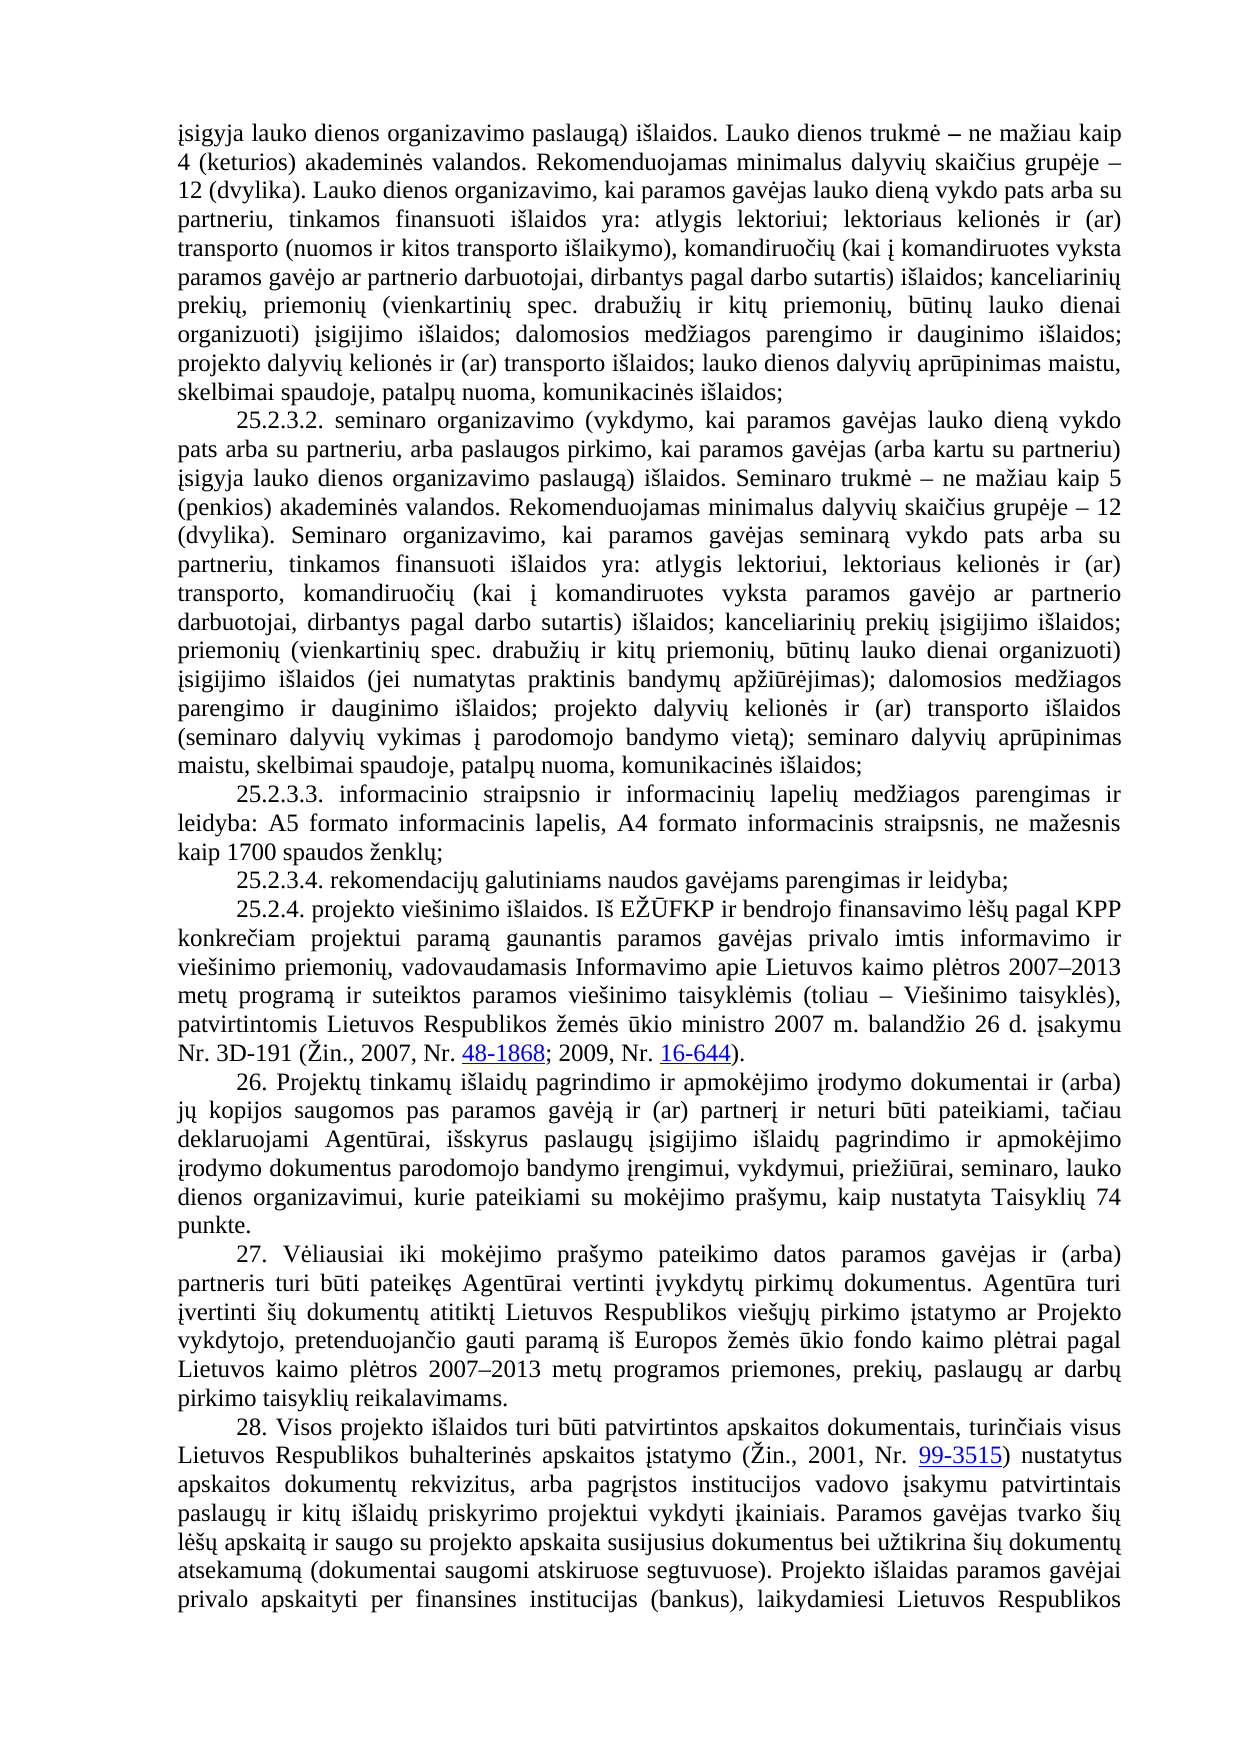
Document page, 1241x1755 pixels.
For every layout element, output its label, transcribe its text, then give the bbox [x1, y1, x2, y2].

text 25.2.3.3. informacinio straipsnio ir informacinių lapelių medžiagos parengimas ir leidyba: A5 formato informacinis lapelis, A4 formato informacinis straipsnis, ne mažesnis kaip 1700 spaudos ženklų; [177, 779, 1122, 866]
text 27. Vėliausiai iki mokėjimo prašymo pateikimo datos paramos gavėjas ir (arba) partneris turi būti pateikęs Agentūrai vertinti įvykdytų pirkimų dokumentus. Agentūra turi įvertinti šių dokumentų atitiktį Lietuvos Respublikos viešųjų pirkimo įstatymo ar Projekto vykdytojo, pretenduojančio gauti paramą iš Europos žemės ūkio fondo kaimo plėtrai pagal Lietuvos kaimo plėtros 2007–2013 metų programos priemones, prekių, paslaugų ar darbų pirkimo taisyklių reikalavimams. [177, 1239, 1122, 1412]
text 25.2.3.4. rekomendacijų galutiniams naudos gavėjams parengimas ir leidyba; [177, 866, 1122, 894]
text 25.2.4. projekto viešinimo išlaidos. Iš EŽŪFKP ir bendrojo finansavimo lėšų pagal KPP konkrečiam projektui paramą gaunantis paramos gavėjas privalo imtis informavimo ir viešinimo priemonių, vadovaudamasis Informavimo apie Lietuvos kaimo plėtros 2007–2013 metų programą ir suteiktos paramos viešinimo taisyklėmis (toliau – Viešinimo taisyklės), patvirtintomis Lietuvos Respublikos žemės ūkio ministro 2007 m. balandžio 26 d. įsakymu Nr. 3D-191 (Žin., 2007, Nr. 48-1868; 2009, Nr. 16-644). [177, 894, 1122, 1067]
text 25.2.3.2. seminaro organizavimo (vykdymo, kai paramos gavėjas lauko dieną vykdo pats arba su partneriu, arba paslaugos pirkimo, kai paramos gavėjas (arba kartu su partneriu) įsigyja lauko dienos organizavimo paslaugą) išlaidos. Seminaro trukmė – ne mažiau kaip 5 (penkios) akademinės valandos. Rekomenduojamas minimalus dalyvių skaičius grupėje – 12 (dvylika). Seminaro organizavimo, kai paramos gavėjas seminarą vykdo pats arba su partneriu, tinkamos finansuoti išlaidos yra: atlygis lektoriui, lektoriaus kelionės ir (ar) transporto, komandiruočių (kai į komandiruotes vyksta paramos gavėjo ar partnerio darbuotojai, dirbantys pagal darbo sutartis) išlaidos; kanceliarinių prekių įsigijimo išlaidos; priemonių (vienkartinių spec. drabužių ir kitų priemonių, būtinų lauko dienai organizuoti) įsigijimo išlaidos (jei numatytas praktinis bandymų apžiūrėjimas); dalomosios medžiagos parengimo ir dauginimo išlaidos; projekto dalyvių kelionės ir (ar) transporto išlaidos (seminaro dalyvių vykimas į parodomojo bandymo vietą); seminaro dalyvių aprūpinimas maistu, skelbimai spaudoje, patalpų nuoma, komunikacinės išlaidos; [177, 406, 1122, 779]
text 28. Visos projekto išlaidos turi būti patvirtintos apskaitos dokumentais, turinčiais visus Lietuvos Respublikos buhalterinės apskaitos įstatymo (Žin., 2001, Nr. 99-3515) nustatytus apskaitos dokumentų rekvizitus, arba pagrįstos institucijos vadovo įsakymu patvirtintais paslaugų ir kitų išlaidų priskyrimo projektui vykdyti įkainiais. Paramos gavėjas tvarko šių lėšų apskaitą ir saugo su projekto apskaita susijusius dokumentus bei užtikrina šių dokumentų atsekamumą (dokumentai saugomi atskiruose segtuvuose). Projekto išlaidas paramos gavėjai privalo apskaityti per finansines institucijas (bankus), laikydamiesi Lietuvos Respublikos [177, 1412, 1122, 1613]
text 26. Projektų tinkamų išlaidų pagrindimo ir apmokėjimo įrodymo dokumentai ir (arba) jų kopijos saugomos pas paramos gavėją ir (ar) partnerį ir neturi būti pateikiami, tačiau deklaruojami Agentūrai, išskyrus paslaugų įsigijimo išlaidų pagrindimo ir apmokėjimo įrodymo dokumentus parodomojo bandymo įrengimui, vykdymui, priežiūrai, seminaro, lauko dienos organizavimui, kurie pateikiami su mokėjimo prašymu, kaip nustatyta Taisyklių 74 punkte. [177, 1067, 1122, 1239]
text įsigyja lauko dienos organizavimo paslaugą) išlaidos. Lauko dienos trukmė – ne mažiau kaip 4 (keturios) akademinės valandos. Rekomenduojamas minimalus dalyvių skaičius grupėje – 12 (dvylika). Lauko dienos organizavimo, kai paramos gavėjas lauko dieną vykdo pats arba su partneriu, tinkamos finansuoti išlaidos yra: atlygis lektoriui; lektoriaus kelionės ir (ar) transporto (nuomos ir kitos transporto išlaikymo), komandiruočių (kai į komandiruotes vyksta paramos gavėjo ar partnerio darbuotojai, dirbantys pagal darbo sutartis) išlaidos; kanceliarinių prekių, priemonių (vienkartinių spec. drabužių ir kitų priemonių, būtinų lauko dienai organizuoti) įsigijimo išlaidos; dalomosios medžiagos parengimo ir dauginimo išlaidos; projekto dalyvių kelionės ir (ar) transporto išlaidos; lauko dienos dalyvių aprūpinimas maistu, skelbimai spaudoje, patalpų nuoma, komunikacinės išlaidos; [177, 118, 1122, 406]
